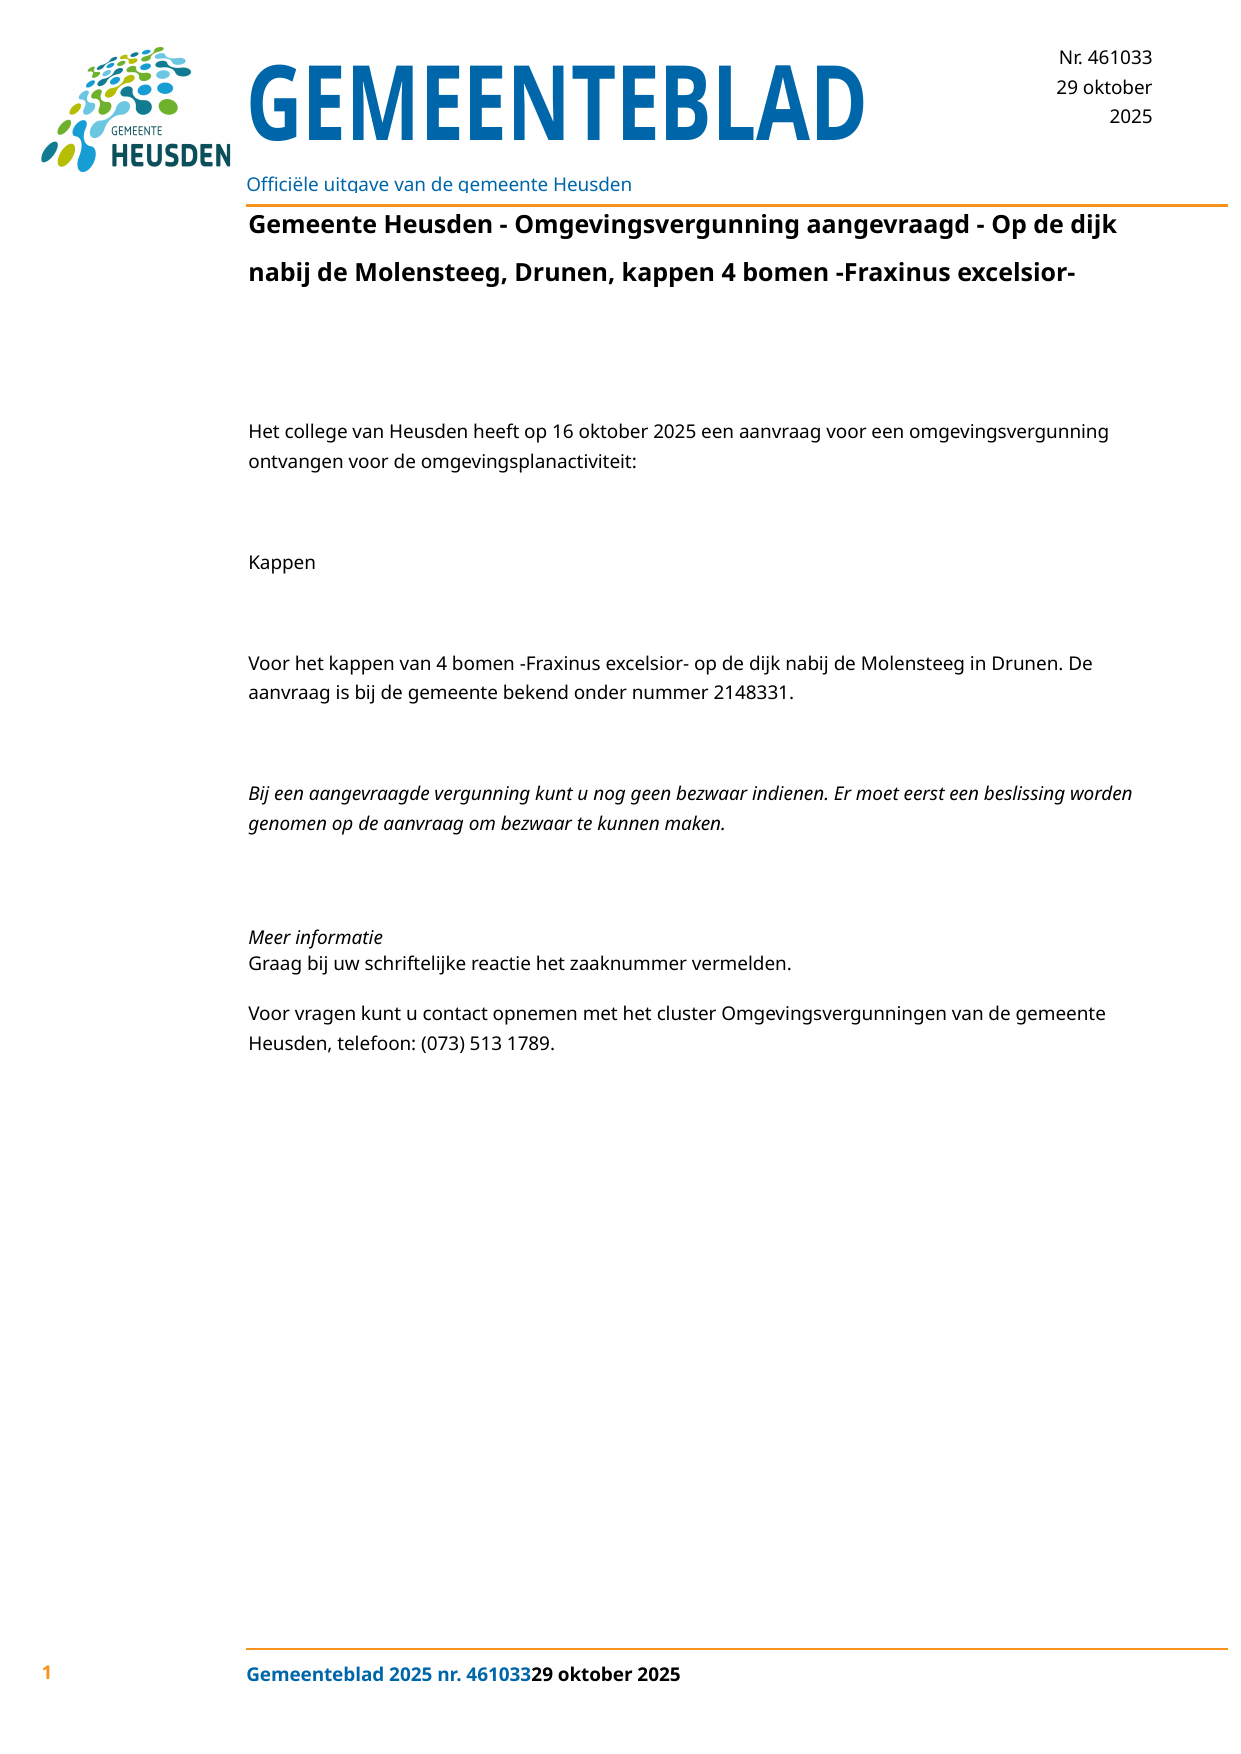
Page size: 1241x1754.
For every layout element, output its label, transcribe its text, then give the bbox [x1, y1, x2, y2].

text Voor het kappen van 4 bomen -Fraxinus excelsior- op de dijk nabij de Molensteeg in Drunen. De aanvraag is bij de gemeente bekend onder nummer 2148331. [248, 650, 1152, 705]
text Kappen [248, 549, 1152, 575]
picture [41, 47, 231, 172]
text Graag bij uw schriftelijke reactie het zaaknummer vermelden. [248, 950, 1152, 976]
text Gemeente Heusden - Omgevingsvergunning aangevraagd - Op de dijk nabij de Molensteeg, Drunen, kappen 4 bomen -Fraxinus excelsior- [248, 207, 1152, 288]
text Het college van Heusden heeft op 16 oktober 2025 een aanvraag voor een omgevingsvergunning ontvangen voor de omgevingsplanactiviteit: [248, 419, 1152, 474]
text Bij een aangevraagde vergunning kunt u nog geen bezwaar indienen. Er moet eerst een beslissing worden genomen op de aanvraag om bezwaar te kunnen maken. [248, 780, 1152, 836]
text Voor vragen kunt u contact opnemen met het cluster Omgevingsvergunningen van de gemeente Heusden, telefoon: (073) 513 1789. [248, 1001, 1152, 1056]
text Meer informatie [248, 924, 1152, 950]
